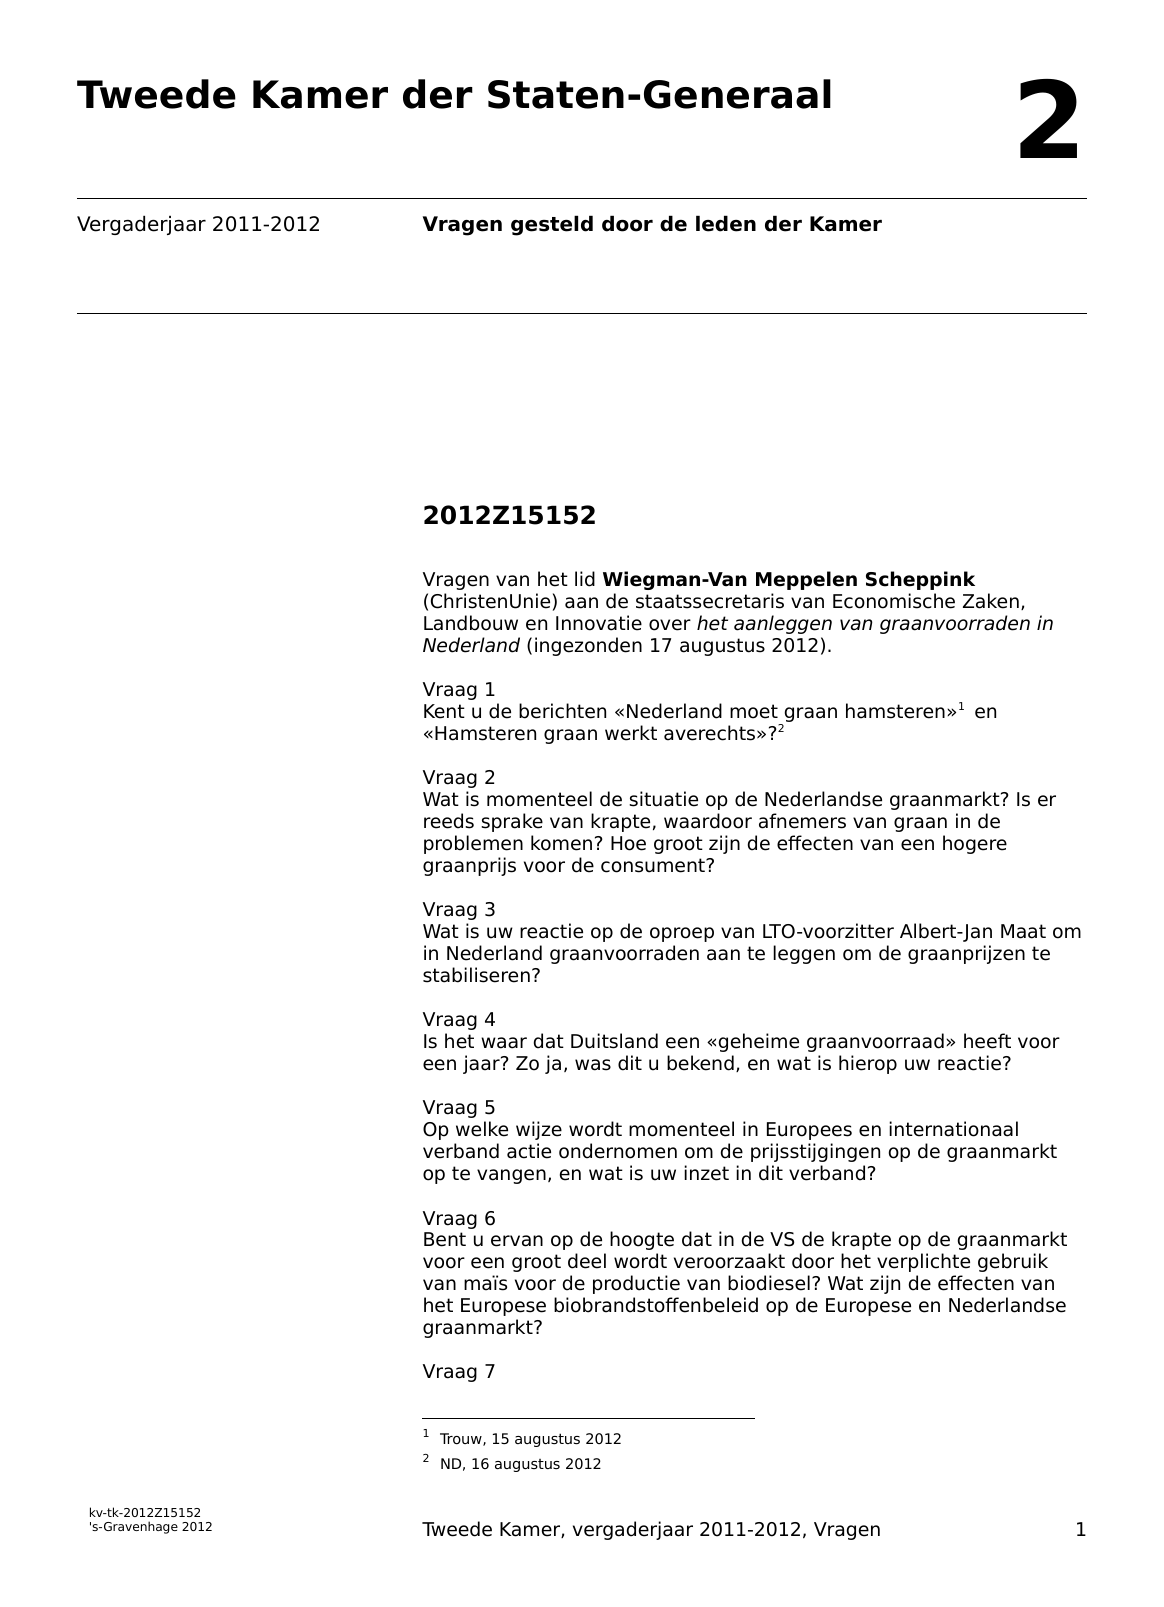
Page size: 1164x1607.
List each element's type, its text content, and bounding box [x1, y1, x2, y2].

table_header Tweede Kamer der Staten-Generaal [77, 59, 886, 198]
text Vraag 2 [422, 767, 1087, 789]
text ND, 16 augustus 2012 [422, 1452, 1087, 1474]
table_cell Vergaderjaar 2011-2012 [77, 199, 422, 313]
text Kent u de berichten «Nederland moet graan hamsteren» en «Hamsteren graan werkt averechts»? [422, 701, 1087, 745]
text 2012Z15152 [422, 501, 1087, 531]
text Trouw, 15 augustus 2012 [422, 1427, 1087, 1449]
text Vraag 4 [422, 1009, 1087, 1031]
table_cell Vragen gesteld door de leden der Kamer [422, 199, 1087, 313]
text Op welke wijze wordt momenteel in Europees en internationaal verband actie ondernomen om de prijsstijgingen op de graanmarkt op te vangen, en wat is uw inzet in dit verband? [422, 1119, 1087, 1185]
text kv-tk-2012Z15152 [88, 1506, 323, 1520]
text Vraag 7 [422, 1361, 1087, 1383]
text Bent u ervan op de hoogte dat in de VS de krapte op de graanmarkt voor een groot deel wordt veroorzaakt door het verplichte gebruik van maïs voor de productie van biodiesel? Wat zijn de effecten van het Europese biobrandstoffenbeleid op de Europese en Nederlandse graanmarkt? [422, 1229, 1087, 1339]
text 's-Gravenhage 2012 [88, 1520, 323, 1534]
text Wat is uw reactie op de oproep van LTO-voorzitter Albert-Jan Maat om in Nederland graanvoorraden aan te leggen om de graanprijzen te stabiliseren? [422, 921, 1087, 987]
table_header 2 [886, 59, 1087, 198]
text Vraag 3 [422, 899, 1087, 921]
text Vraag 6 [422, 1207, 1087, 1229]
text Wat is momenteel de situatie op de Nederlandse graanmarkt? Is er reeds sprake van krapte, waardoor afnemers van graan in de problemen komen? Hoe groot zijn de effecten van een hogere graanprijs voor de consument? [422, 789, 1087, 877]
text Is het waar dat Duitsland een «geheime graanvoorraad» heeft voor een jaar? Zo ja, was dit u bekend, en wat is hierop uw reactie? [422, 1031, 1087, 1075]
text Vraag 1 [422, 679, 1087, 701]
text Vragen van het lid Wiegman-Van Meppelen Scheppink (ChristenUnie) aan de staatssecretaris van Economische Zaken, Landbouw en Innovatie over het aanleggen van graanvoorraden in Nederland (ingezonden 17 augustus 2012). [422, 569, 1087, 657]
text Vraag 5 [422, 1097, 1087, 1119]
